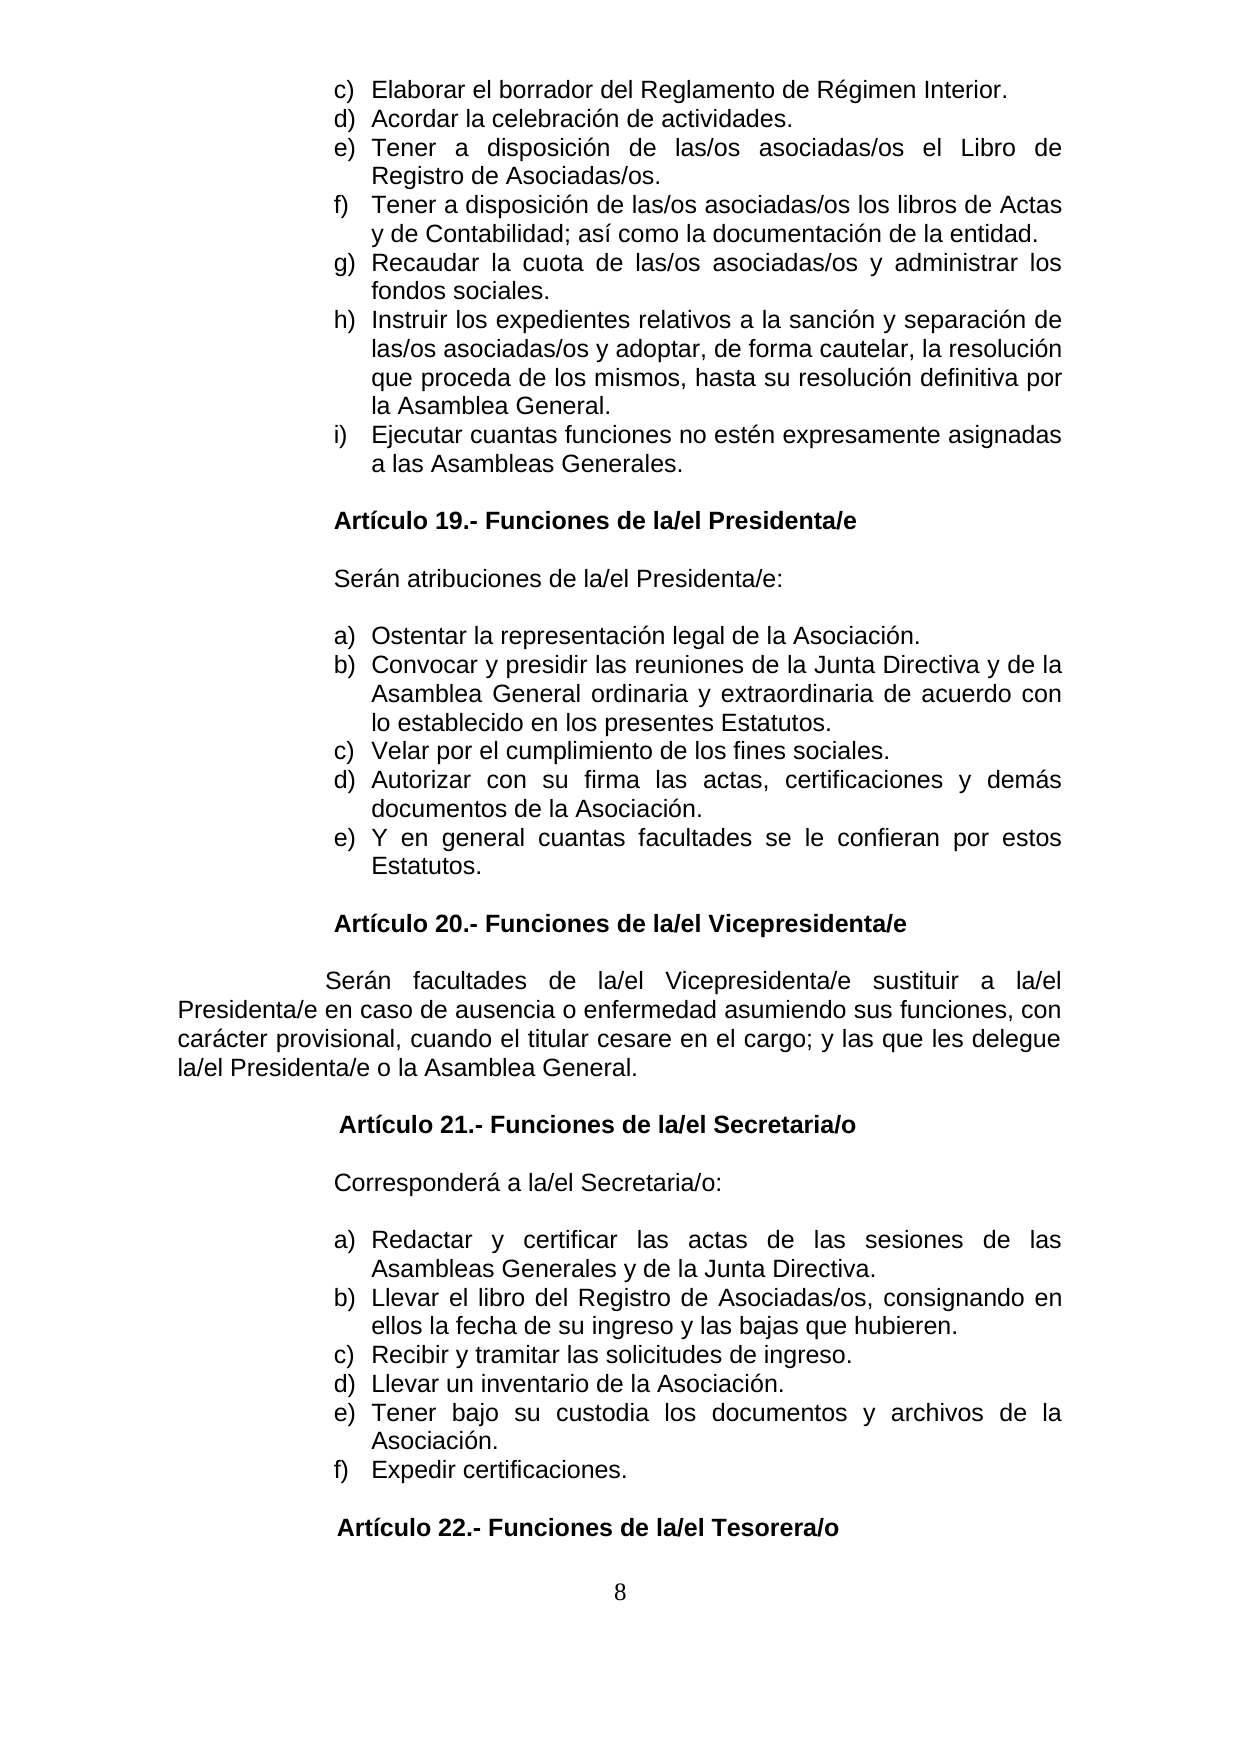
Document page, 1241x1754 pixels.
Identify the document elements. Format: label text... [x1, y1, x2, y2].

list Velar por el cumplimiento de los fines sociales. [333, 736, 1063, 765]
list Ejecutar cuantas funciones no estén expresamente asignadas a las Asambleas Generales. [333, 420, 1063, 477]
list Recibir y tramitar las solicitudes de ingreso. [333, 1340, 1063, 1369]
subtitle Artículo 21.- Funciones de la/el Secretaria/o [325, 1110, 1063, 1139]
list Instruir los expedientes relativos a la sanción y separación de las/os asociadas/os y adoptar, de forma cautelar, la resolución que proceda de los mismos, hasta su resolución definitiva por la Asamblea General. [333, 305, 1063, 420]
list Ostentar la representación legal de la Asociación. [333, 621, 1063, 650]
list Llevar un inventario de la Asociación. [333, 1369, 1063, 1397]
list Llevar el libro del Registro de Asociadas/os, consignando en ellos la fecha de su ingreso y las bajas que hubieren. [333, 1282, 1063, 1340]
list Redactar y certificar las actas de las sesiones de las Asambleas Generales y de la Junta Directiva. [333, 1225, 1063, 1282]
list Y en general cuantas facultades se le confieran por estos Estatutos. [333, 822, 1063, 880]
list Tener a disposición de las/os asociadas/os los libros de Actas y de Contabilidad; así como la documentación de la entidad. [333, 190, 1063, 247]
text Corresponderá a la/el Secretaria/o: [333, 1167, 1063, 1196]
list Expedir certificaciones. [333, 1455, 1063, 1484]
list Convocar y presidir las reuniones de la Junta Directiva y de la Asamblea General ordinaria y extraordinaria de acuerdo con lo establecido en los presentes Estatutos. [333, 650, 1063, 736]
text Serán facultades de la/el Vicepresidenta/e sustituir a la/el Presidenta/e en caso de ausencia o enfermedad asumiendo sus funciones, con carácter provisional, cuando el titular cesare en el cargo; y las que les delegue la/el Presidenta/e o la Asamblea General. [177, 966, 1063, 1081]
list Elaborar el borrador del Reglamento de Régimen Interior. [333, 75, 1063, 104]
list Tener a disposición de las/os asociadas/os el Libro de Registro de Asociadas/os. [333, 132, 1063, 190]
subtitle Artículo 20.- Funciones de la/el Vicepresidenta/e [333, 909, 1063, 937]
list Tener bajo su custodia los documentos y archivos de la Asociación. [333, 1397, 1063, 1455]
subtitle Artículo 19.- Funciones de la/el Presidenta/e [333, 506, 1063, 535]
text Serán atribuciones de la/el Presidenta/e: [333, 564, 1063, 592]
list Acordar la celebración de actividades. [333, 104, 1063, 132]
list Autorizar con su firma las actas, certificaciones y demás documentos de la Asociación. [333, 765, 1063, 822]
subtitle Artículo 22.- Funciones de la/el Tesorera/o [177, 1512, 1063, 1541]
list Recaudar la cuota de las/os asociadas/os y administrar los fondos sociales. [333, 247, 1063, 305]
